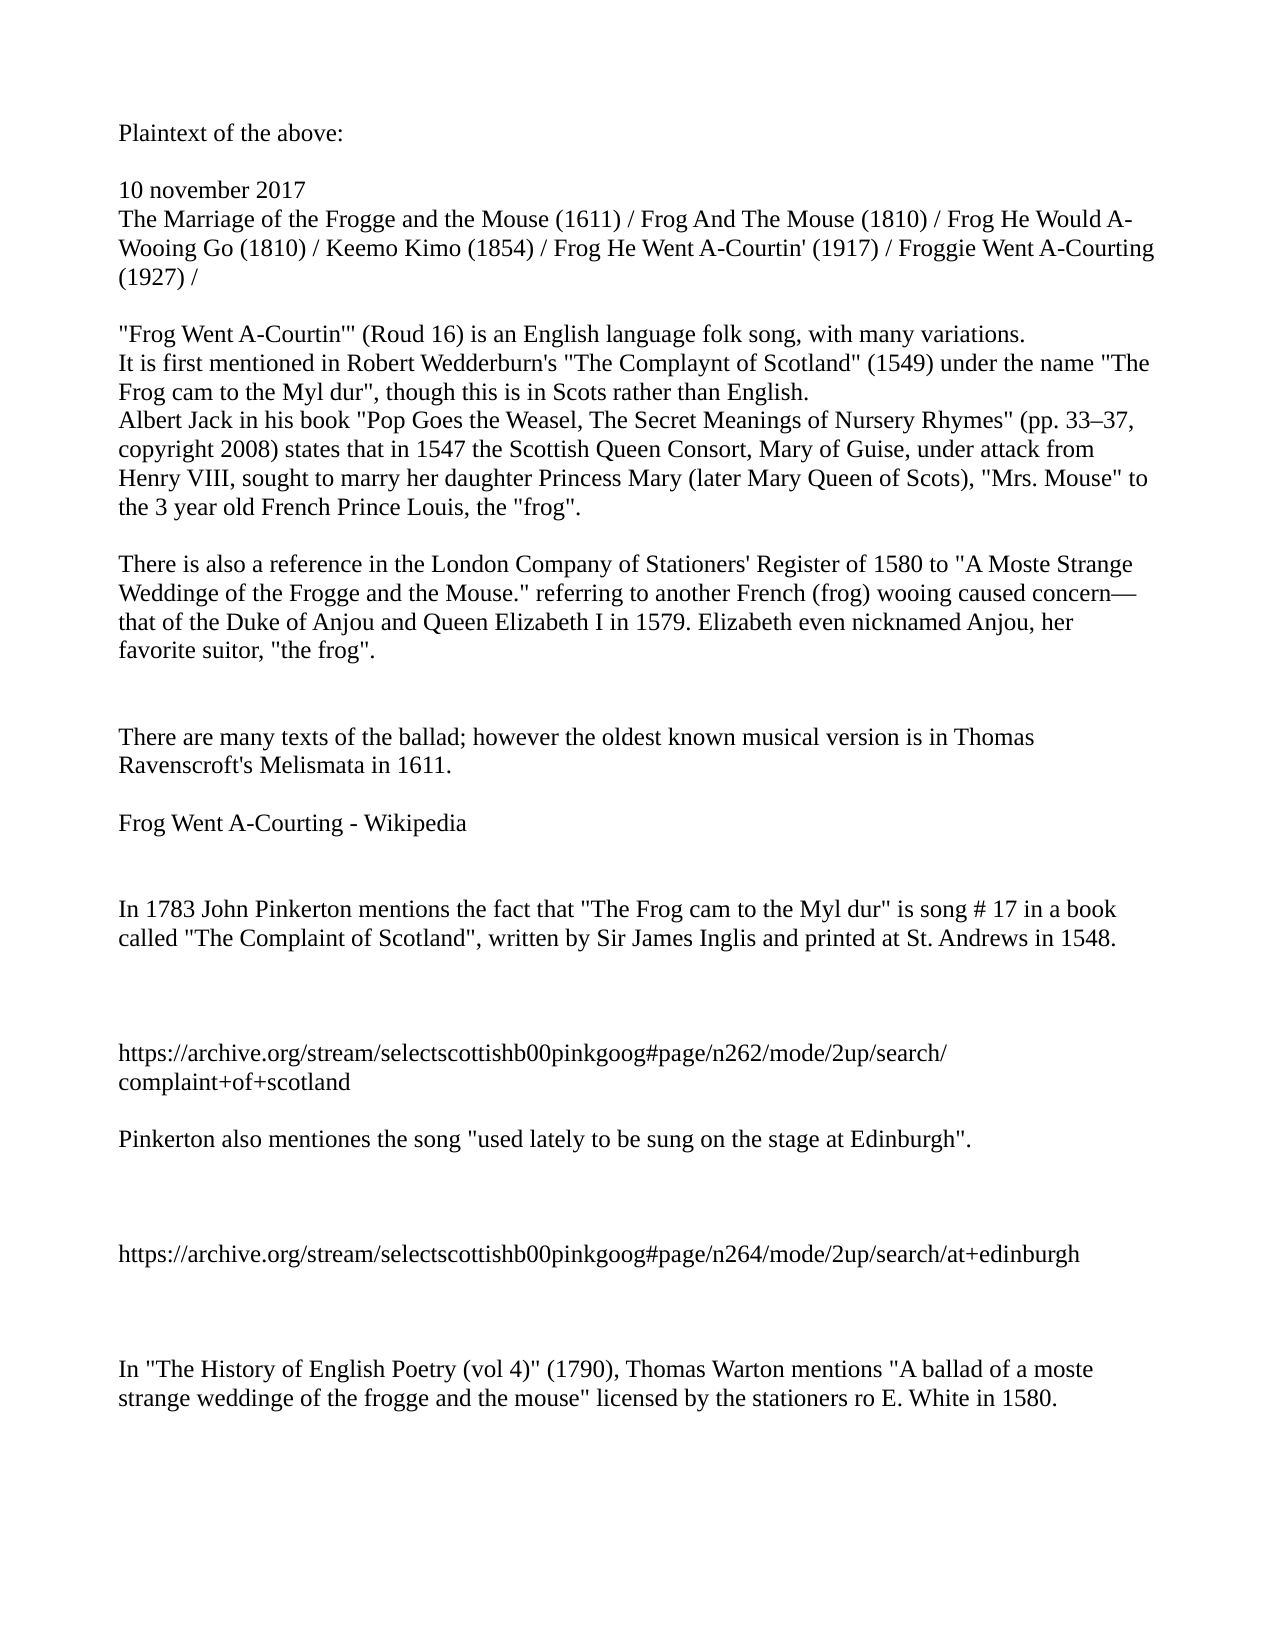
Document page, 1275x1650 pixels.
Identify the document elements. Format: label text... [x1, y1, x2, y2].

text Pinkerton also mentiones the song "used lately to be sung on the stage at Edinburgh". [118, 1124, 1157, 1153]
text Plaintext of the above: [118, 118, 1157, 147]
text There are many texts of the ballad; however the oldest known musical version is in Thomas Ravenscroft's Melismata in 1611. [118, 722, 1157, 779]
text It is first mentioned in Robert Wedderburn's "The Complaynt of Scotland" (1549) under the name "The Frog cam to the Myl dur", though this is in Scots rather than English. [118, 348, 1157, 406]
text In "The History of English Poetry (vol 4)" (1790), Thomas Warton mentions "A ballad of a moste strange weddinge of the frogge and the mouse" licensed by the stationers ro E. White in 1580. [118, 1354, 1157, 1412]
text Frog Went A-Courting - Wikipedia [118, 808, 1157, 837]
text In 1783 John Pinkerton mentions the fact that "The Frog cam to the Myl dur" is song # 17 in a book called "The Complaint of Scotland", written by Sir James Inglis and printed at St. Andrews in 1548. [118, 894, 1157, 952]
text https://archive.org/stream/selectscottishb00pinkgoog#page/n264/mode/2up/search/at+edinburgh [118, 1239, 1157, 1268]
text "Frog Went A-Courtin'" (Roud 16) is an English language folk song, with many variations. [118, 319, 1157, 348]
text 10 november 2017 [118, 176, 1157, 204]
text The Marriage of the Frogge and the Mouse (1611) / Frog And The Mouse (1810) / Frog He Would A-Wooing Go (1810) / Keemo Kimo (1854) / Frog He Went A-Courtin' (1917) / Froggie Went A-Courting (1927) / [118, 204, 1157, 291]
text There is also a reference in the London Company of Stationers' Register of 1580 to "A Moste Strange Weddinge of the Frogge and the Mouse." referring to another French (frog) wooing caused concern—that of the Duke of Anjou and Queen Elizabeth I in 1579. Elizabeth even nicknamed Anjou, her favorite suitor, "the frog". [118, 549, 1157, 664]
text https://archive.org/stream/selectscottishb00pinkgoog#page/n262/mode/2up/search/complaint+of+scotland [118, 1038, 1157, 1096]
text Albert Jack in his book "Pop Goes the Weasel, The Secret Meanings of Nursery Rhymes" (pp. 33–37, copyright 2008) states that in 1547 the Scottish Queen Consort, Mary of Guise, under attack from Henry VIII, sought to marry her daughter Princess Mary (later Mary Queen of Scots), "Mrs. Mouse" to the 3 year old French Prince Louis, the "frog". [118, 406, 1157, 521]
